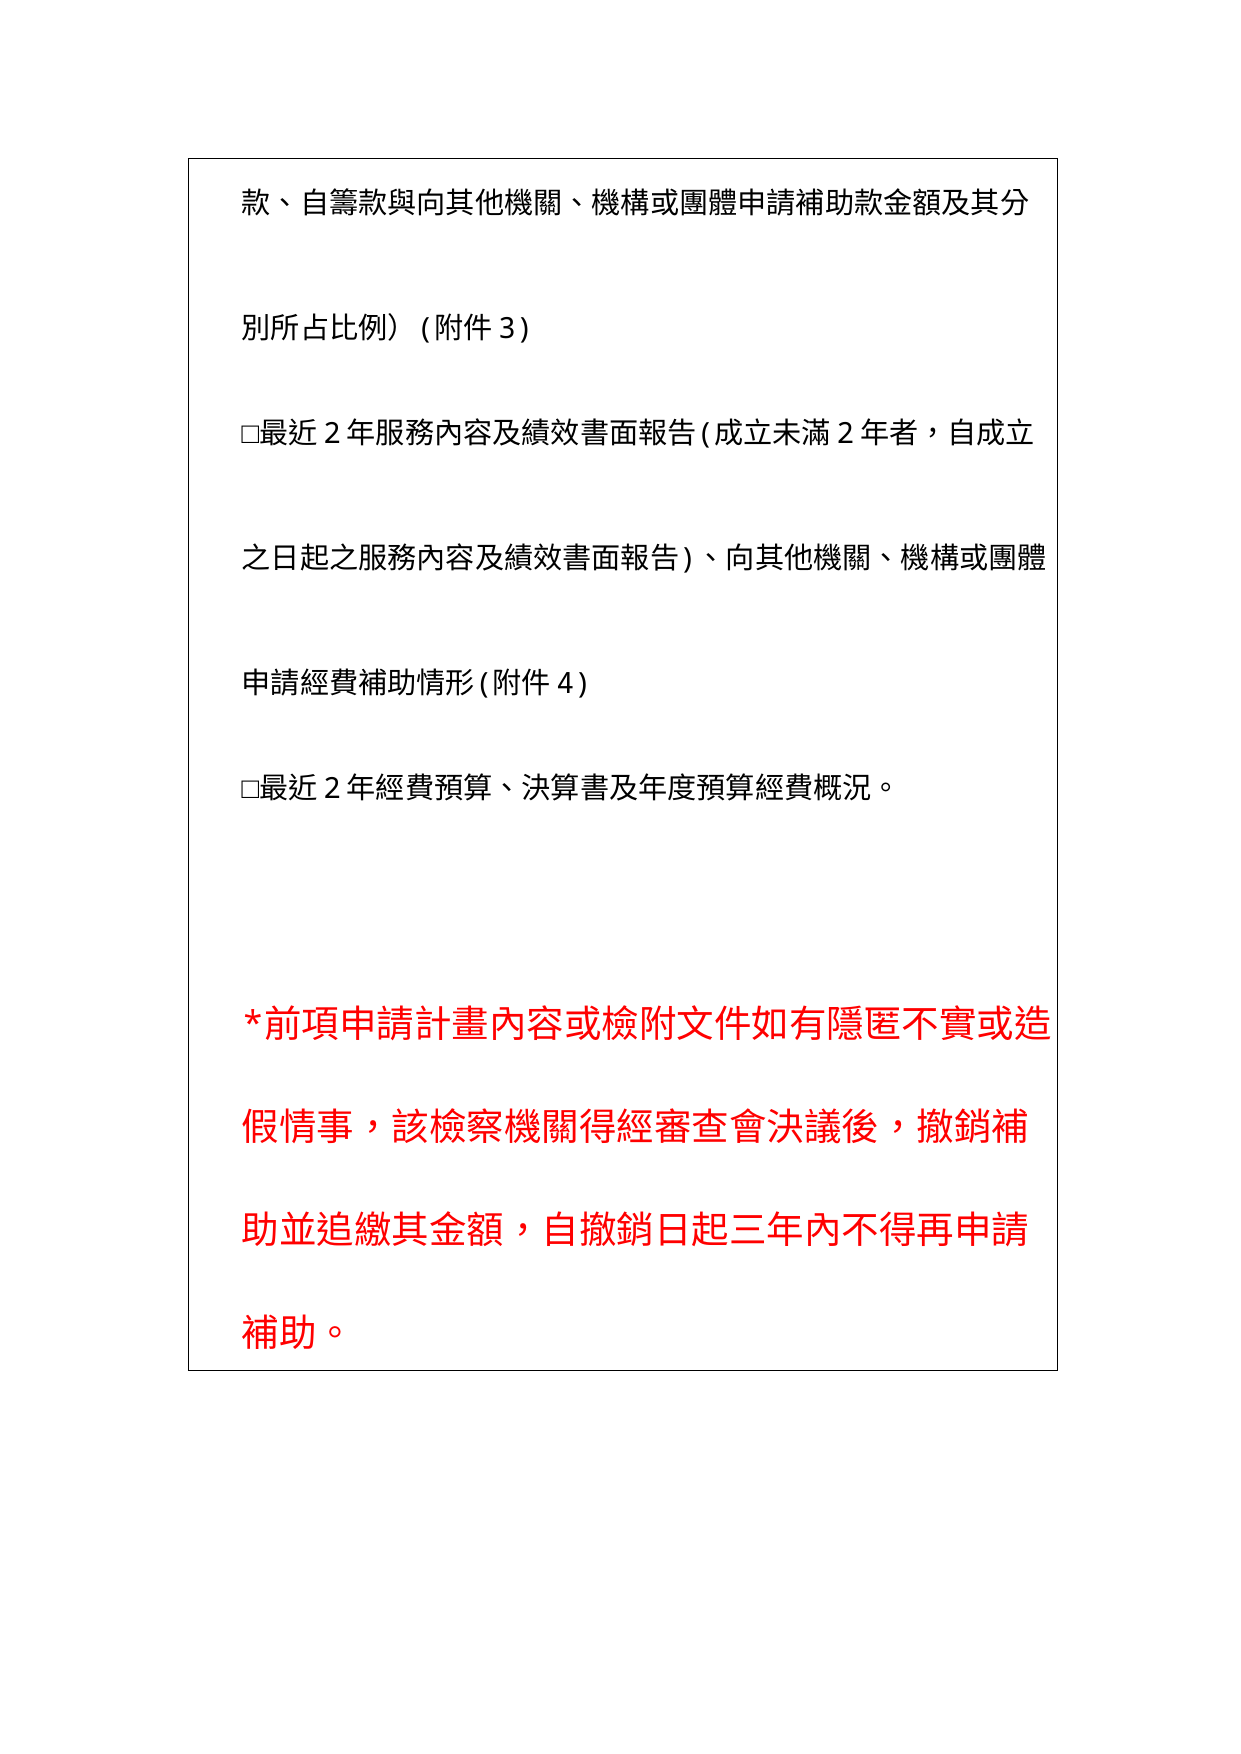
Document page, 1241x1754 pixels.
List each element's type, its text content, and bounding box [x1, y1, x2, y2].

table_cell 款、自籌款與向其他機關、機構或團體申請補助款金額及其分別所占比例）(附件3) □最近2年服務內容及績效書面報告(成立未滿2年者，自成立之日起之服務內容及績效書面報告)、向其他機關、機構或團體申請經費補助情形(附件4) □最近2年經費預算、決算書及年度預算經費概況。 *前項申請計畫內容或檢附文件如有隱匿不實或造假情事，該檢察機關得經審查會決議後，撤銷補助並追繳其金額，自撤銷日起三年內不得再申請補助。 [189, 159, 1057, 1370]
